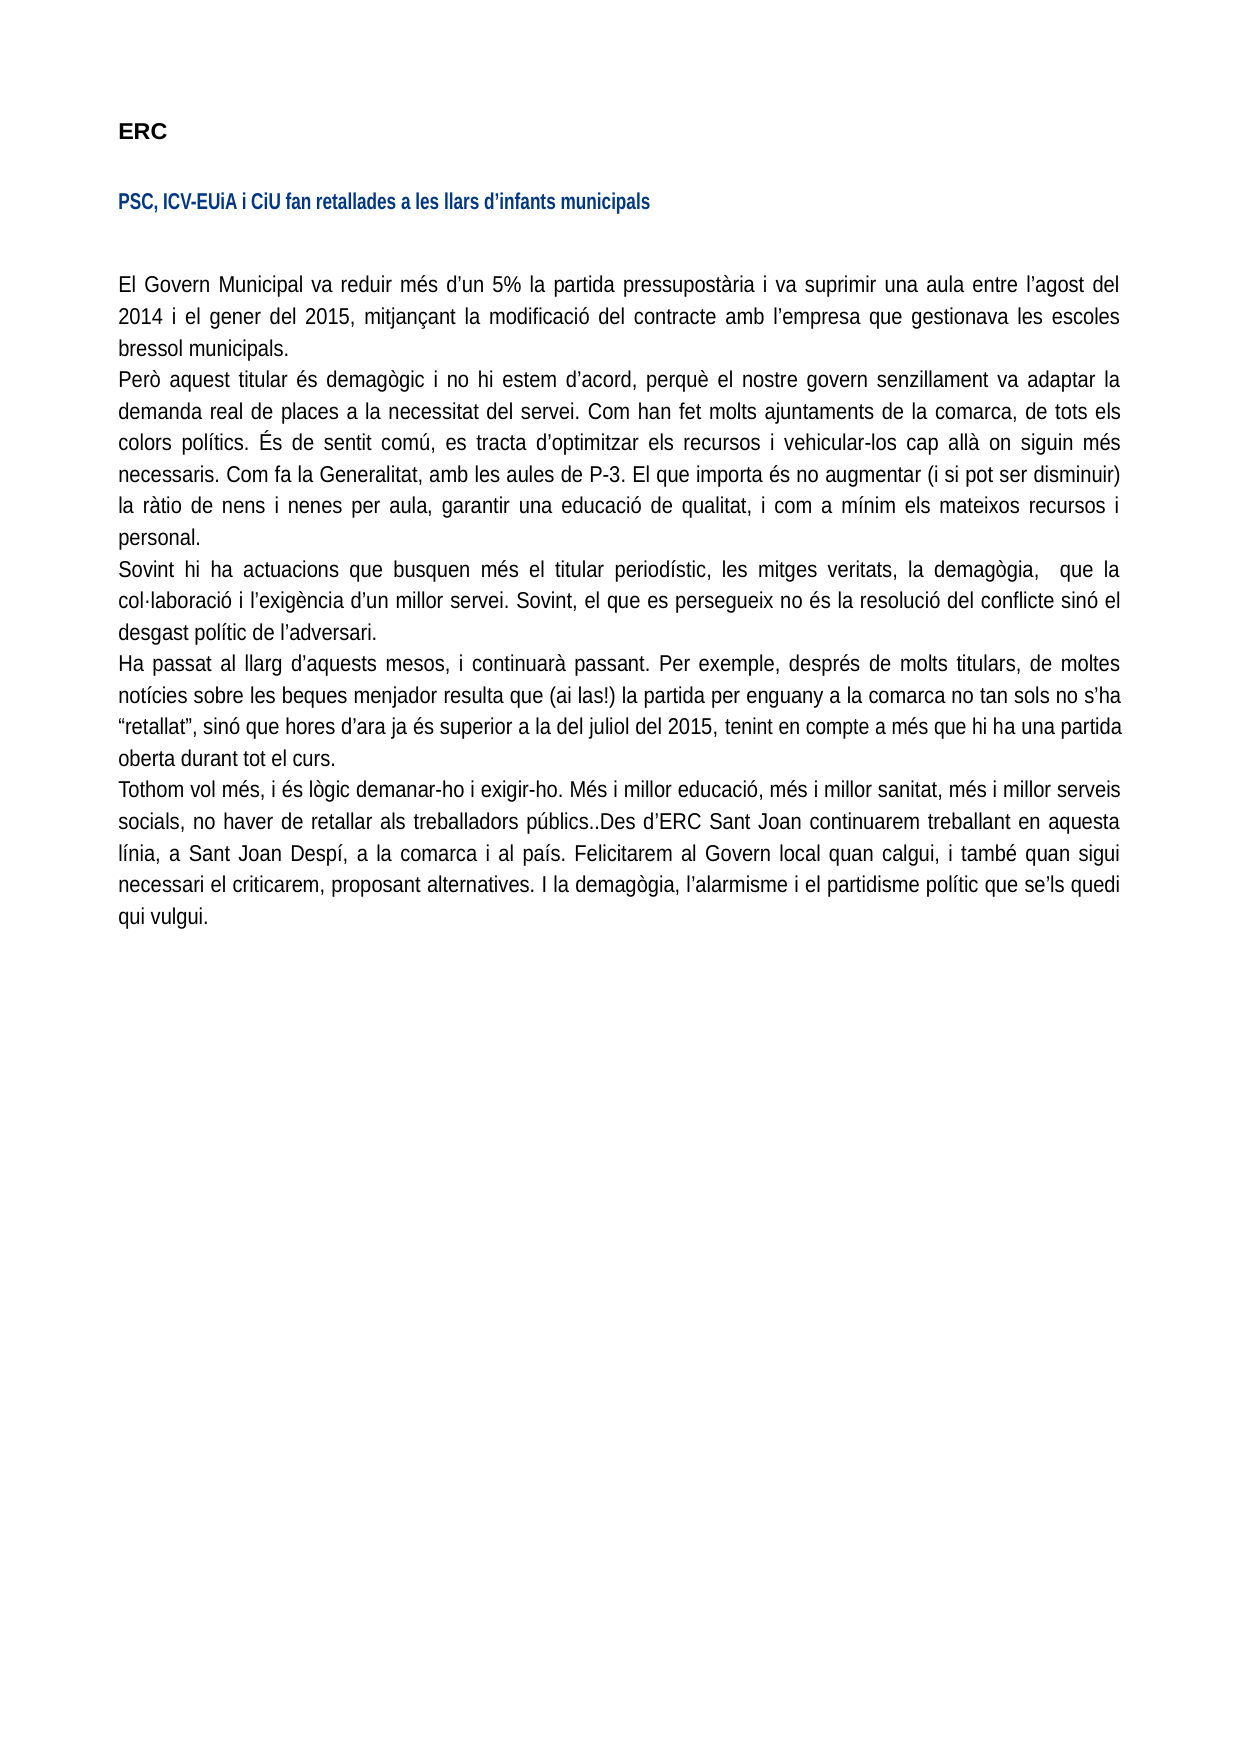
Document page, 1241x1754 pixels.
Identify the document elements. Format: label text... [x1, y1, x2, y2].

text ERC [118, 118, 1122, 144]
text Però aquest titular és demagògic i no hi estem d’acord, perquè el nostre govern senzillament va adaptar la demanda real de places a la necessitat del servei. Com han fet molts ajuntaments de la comarca, de tots els colors polítics. És de sentit comú, es tracta d’optimitzar els recursos i vehicular-los cap allà on siguin més necessaris. Com fa la Generalitat, amb les aules de P-3. El que importa és no augmentar (i si pot ser disminuir) la ràtio de nens i nenes per aula, garantir una educació de qualitat, i com a mínim els mateixos recursos i personal. [118, 366, 1122, 550]
text Ha passat al llarg d’aquests mesos, i continuarà passant. Per exemple, després de molts titulars, de moltes notícies sobre les beques menjador resulta que (ai las!) la partida per enguany a la comarca no tan sols no s’ha “retallat”, sinó que hores d’ara ja és superior a la del juliol del 2015, tenint en compte a més que hi ha una partida oberta durant tot el curs. [118, 650, 1122, 771]
text El Govern Municipal va reduir més d’un 5% la partida pressupostària i va suprimir una aula entre l’agost del 2014 i el gener del 2015, mitjançant la modificació del contracte amb l’empresa que gestionava les escoles bressol municipals. [118, 271, 1122, 361]
text PSC, ICV-EUiA i CiU fan retallades a les llars d’infants municipals [118, 188, 1122, 214]
text Tothom vol més, i és lògic demanar-ho i exigir-ho. Més i millor educació, més i millor sanitat, més i millor serveis socials, no haver de retallar als treballadors públics..Des d’ERC Sant Joan continuarem treballant en aquesta línia, a Sant Joan Despí, a la comarca i al país. Felicitarem al Govern local quan calgui, i també quan sigui necessari el criticarem, proposant alternatives. I la demagògia, l’alarmisme i el partidisme polític que se’ls quedi qui vulgui. [118, 776, 1122, 929]
text Sovint hi ha actuacions que busquen més el titular periodístic, les mitges veritats, la demagògia, que la col·laboració i l’exigència d’un millor servei. Sovint, el que es persegueix no és la resolució del conflicte sinó el desgast polític de l’adversari. [118, 556, 1122, 645]
